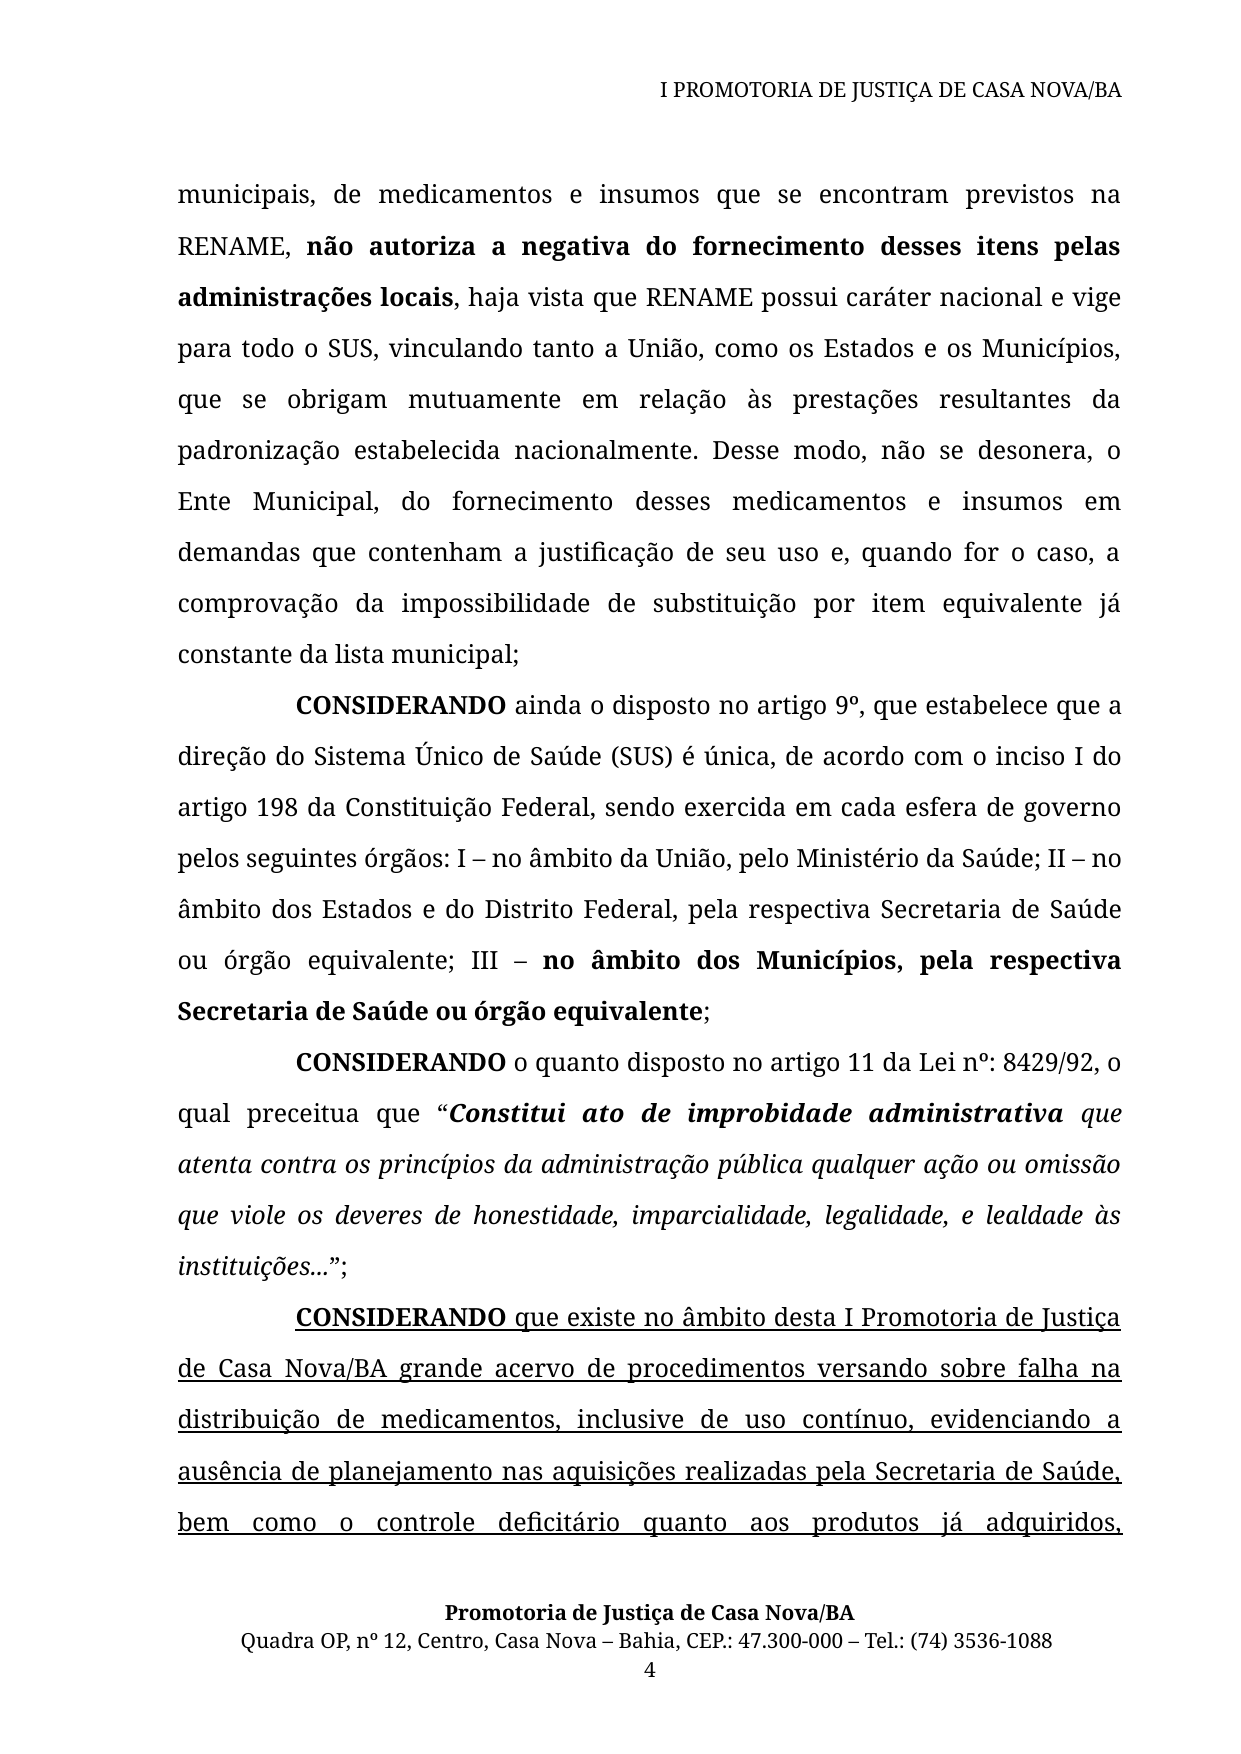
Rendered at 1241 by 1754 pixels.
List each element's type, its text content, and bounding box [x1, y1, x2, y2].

text CONSIDERANDO que existe no âmbito desta I Promotoria de Justiça de Casa Nova/BA grande acervo de procedimentos versando sobre falha na [177, 1300, 1122, 1380]
text distribuição de medicamentos, inclusive de uso contínuo, evidenciando a [177, 1381, 1122, 1431]
text bem como o controle deficitário quanto aos produtos já adquiridos, [177, 1483, 1122, 1533]
text ausência de planejamento nas aquisições realizadas pela Secretaria de Saúde, [177, 1432, 1122, 1482]
text municipais, de medicamentos e insumos que se encontram previstos na RENAME, não autoriza a negativa do fornecimento desses itens pelas administrações locais, haja vista que RENAME possui caráter nacional e vige para todo o SUS, vinculando tanto a União, como os Estados e os Municípios, que se obrigam mutuamente em relação às prestações resultantes da padronização estabelecida nacionalmente. Desse modo, não se desonera, o Ente Municipal, do fornecimento desses medicamentos e insumos em demandas que contenham a justificação de seu uso e, quando for o caso, a comprovação da impossibilidade de substituição por item equivalente já constante da lista municipal; [177, 177, 1122, 671]
text CONSIDERANDO o quanto disposto no artigo 11 da Lei nº: 8429/92, o qual preceitua que “Constitui ato de improbidade administrativa que atenta contra os princípios da administração pública qualquer ação ou omissão que viole os deveres de honestidade, imparcialidade, legalidade, e lealdade às instituições...”; [177, 1045, 1122, 1283]
text CONSIDERANDO ainda o disposto no artigo 9º, que estabelece que a direção do Sistema Único de Saúde (SUS) é única, de acordo com o inciso I do artigo 198 da Constituição Federal, sendo exercida em cada esfera de governo pelos seguintes órgãos: I – no âmbito da União, pelo Ministério da Saúde; II – no âmbito dos Estados e do Distrito Federal, pela respectiva Secretaria de Saúde ou órgão equivalente; III – no âmbito dos Municípios, pela respectiva Secretaria de Saúde ou órgão equivalente; [177, 688, 1122, 1028]
